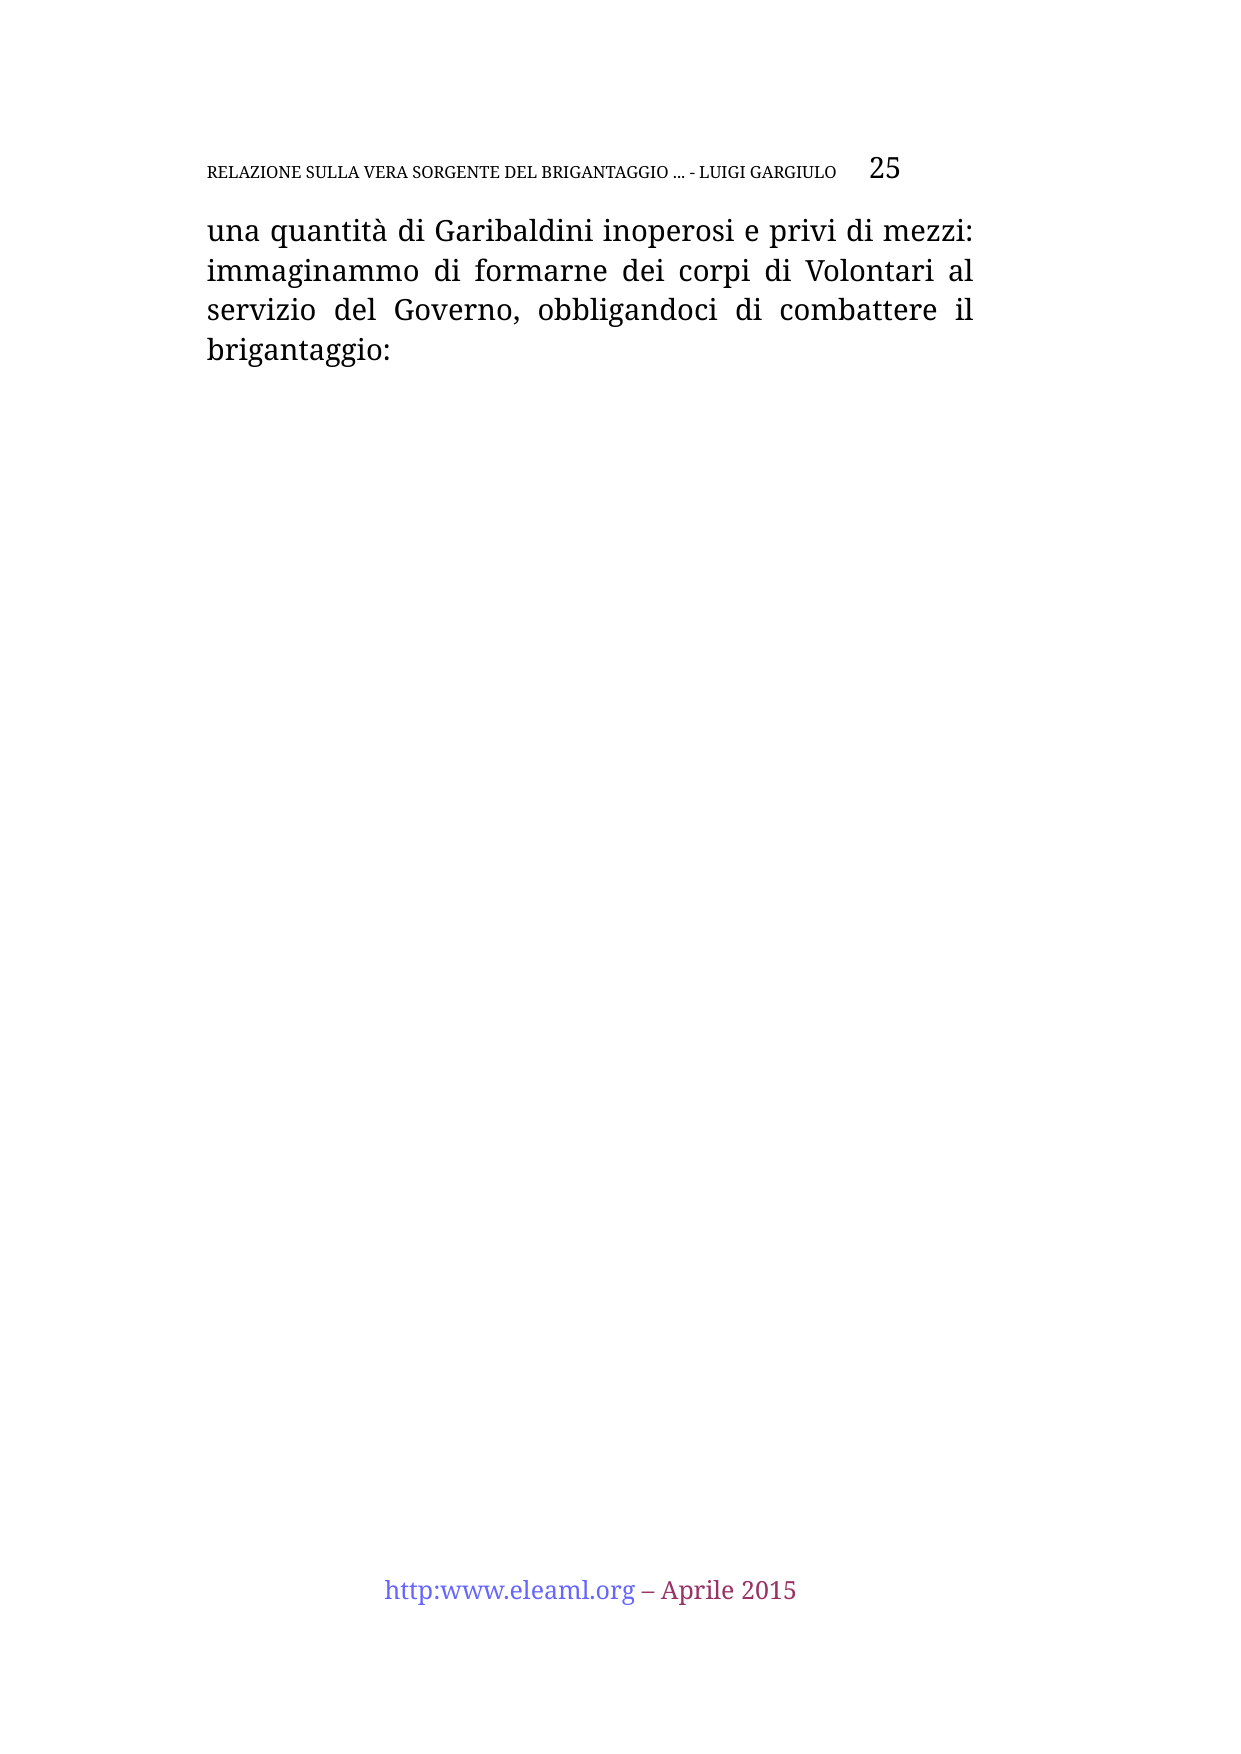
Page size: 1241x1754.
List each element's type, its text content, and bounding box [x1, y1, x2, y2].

text una quantità di Garibaldini inoperosi e privi di mezzi: immaginammo di formarne dei corpi di Volontari al servizio del Governo, obbligandoci di combattere il brigantaggio: [207, 210, 974, 369]
